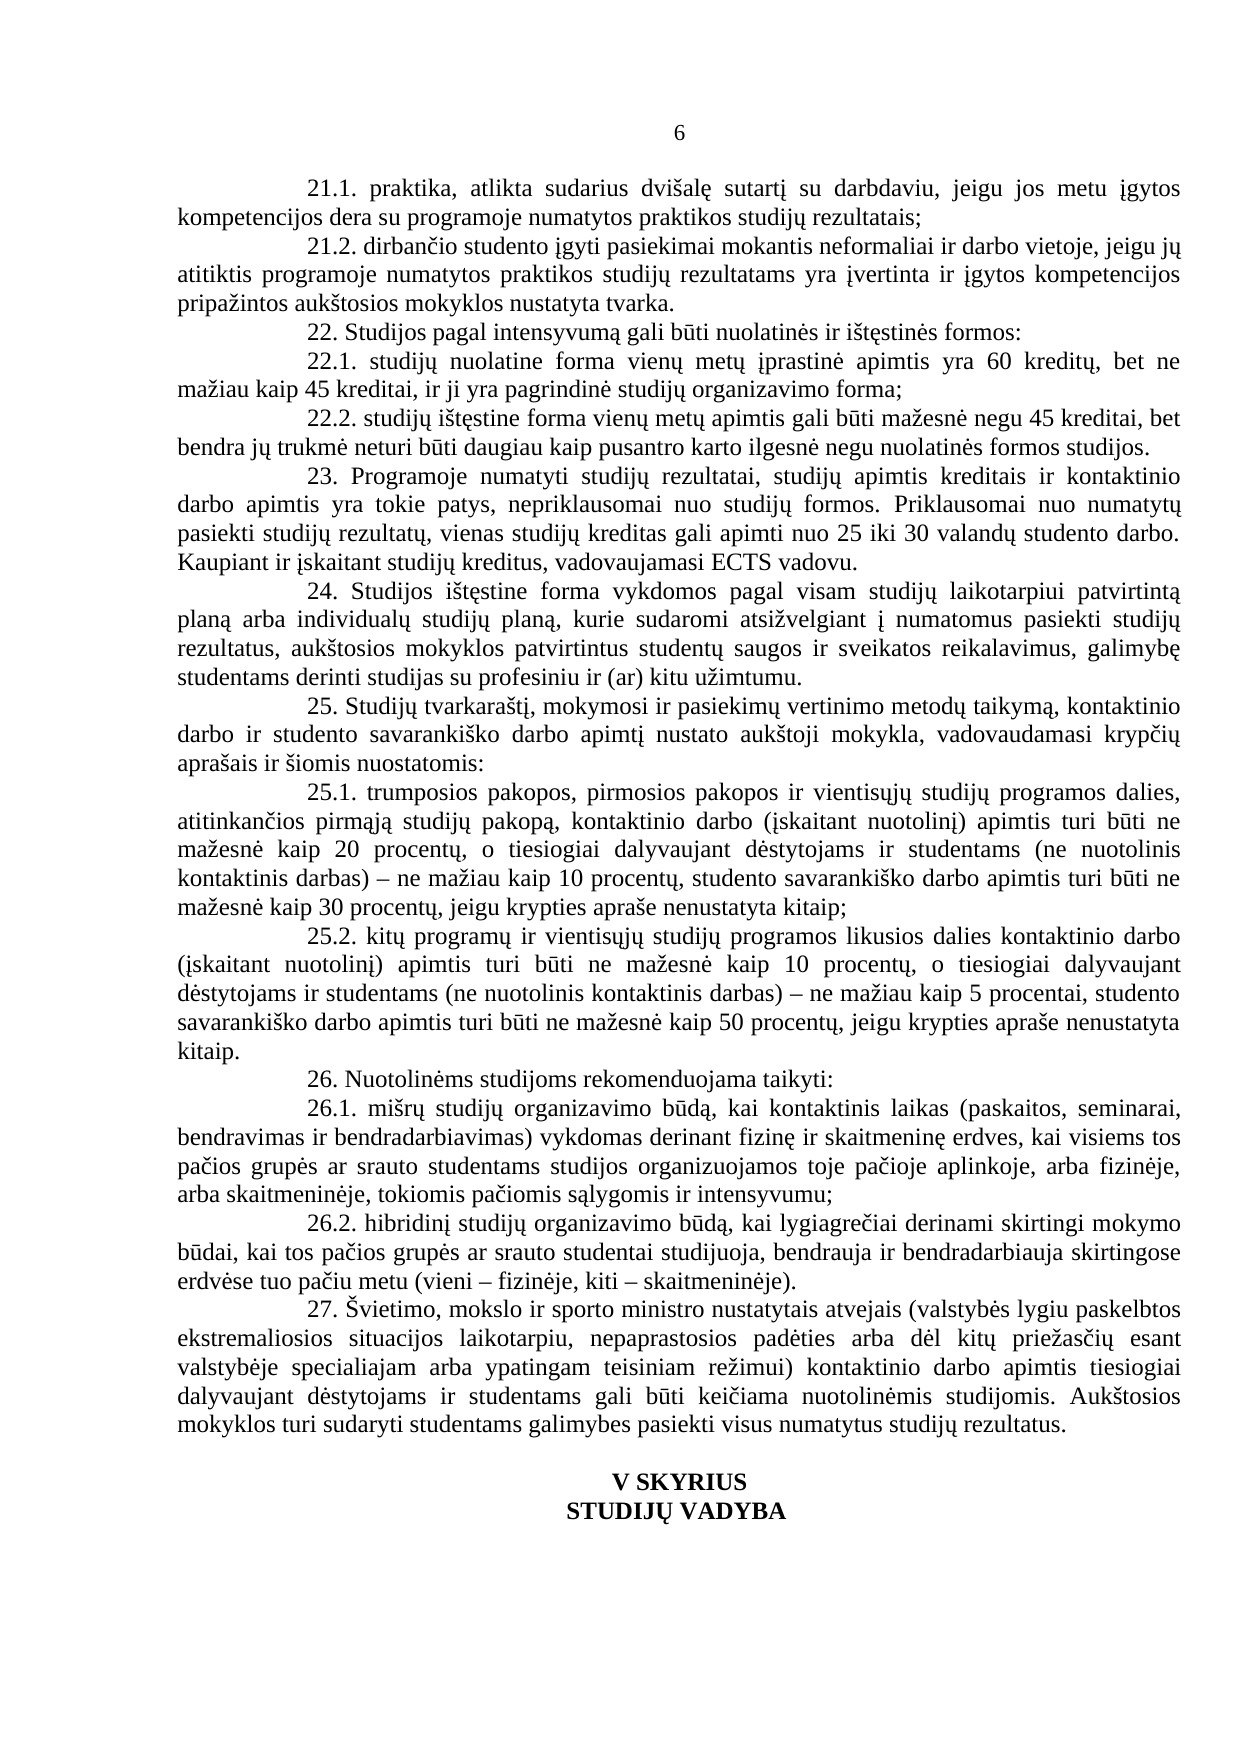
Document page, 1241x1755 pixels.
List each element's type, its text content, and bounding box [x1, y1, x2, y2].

text 22.2. studijų ištęstine forma vienų metų apimtis gali būti mažesnė negu 45 kreditai, bet bendra jų trukmė neturi būti daugiau kaip pusantro karto ilgesnė negu nuolatinės formos studijos. [177, 403, 1182, 461]
text 25.1. trumposios pakopos, pirmosios pakopos ir vientisųjų studijų programos dalies, atitinkančios pirmąją studijų pakopą, kontaktinio darbo (įskaitant nuotolinį) apimtis turi būti ne mažesnė kaip 20 procentų, o tiesiogiai dalyvaujant dėstytojams ir studentams (ne nuotolinis kontaktinis darbas) – ne mažiau kaip 10 procentų, studento savarankiško darbo apimtis turi būti ne mažesnė kaip 30 procentų, jeigu krypties apraše nenustatyta kitaip; [177, 777, 1182, 921]
text 26.2. hibridinį studijų organizavimo būdą, kai lygiagrečiai derinami skirtingi mokymo būdai, kai tos pačios grupės ar srauto studentai studijuoja, bendrauja ir bendradarbiauja skirtingose erdvėse tuo pačiu metu (vieni – fizinėje, kiti – skaitmeninėje). [177, 1208, 1182, 1294]
text 23. Programoje numatyti studijų rezultatai, studijų apimtis kreditais ir kontaktinio darbo apimtis yra tokie patys, nepriklausomai nuo studijų formos. Priklausomai nuo numatytų pasiekti studijų rezultatų, vienas studijų kreditas gali apimti nuo 25 iki 30 valandų studento darbo. Kaupiant ir įskaitant studijų kreditus, vadovaujamasi ECTS vadovu. [177, 461, 1182, 576]
text 21.1. praktika, atlikta sudarius dvišalę sutartį su darbdaviu, jeigu jos metu įgytos kompetencijos dera su programoje numatytos praktikos studijų rezultatais; [177, 173, 1182, 231]
text 26. Nuotolinėms studijoms rekomenduojama taikyti: [177, 1064, 1182, 1093]
text 24. Studijos ištęstine forma vykdomos pagal visam studijų laikotarpiui patvirtintą planą arba individualų studijų planą, kurie sudaromi atsižvelgiant į numatomus pasiekti studijų rezultatus, aukštosios mokyklos patvirtintus studentų saugos ir sveikatos reikalavimus, galimybę studentams derinti studijas su profesiniu ir (ar) kitu užimtumu. [177, 576, 1182, 691]
text 26.1. mišrų studijų organizavimo būdą, kai kontaktinis laikas (paskaitos, seminarai, bendravimas ir bendradarbiavimas) vykdomas derinant fizinę ir skaitmeninę erdves, kai visiems tos pačios grupės ar srauto studentams studijos organizuojamos toje pačioje aplinkoje, arba fizinėje, arba skaitmeninėje, tokiomis pačiomis sąlygomis ir intensyvumu; [177, 1093, 1182, 1208]
text 25.2. kitų programų ir vientisųjų studijų programos likusios dalies kontaktinio darbo (įskaitant nuotolinį) apimtis turi būti ne mažesnė kaip 10 procentų, o tiesiogiai dalyvaujant dėstytojams ir studentams (ne nuotolinis kontaktinis darbas) – ne mažiau kaip 5 procentai, studento savarankiško darbo apimtis turi būti ne mažesnė kaip 50 procentų, jeigu krypties apraše nenustatyta kitaip. [177, 921, 1182, 1064]
text 21.2. dirbančio studento įgyti pasiekimai mokantis neformaliai ir darbo vietoje, jeigu jų atitiktis programoje numatytos praktikos studijų rezultatams yra įvertinta ir įgytos kompetencijos pripažintos aukštosios mokyklos nustatyta tvarka. [177, 231, 1182, 317]
text STUDIJŲ VADYBA [177, 1496, 1182, 1524]
text 22. Studijos pagal intensyvumą gali būti nuolatinės ir ištęstinės formos: [177, 317, 1182, 346]
text 25. Studijų tvarkaraštį, mokymosi ir pasiekimų vertinimo metodų taikymą, kontaktinio darbo ir studento savarankiško darbo apimtį nustato aukštoji mokykla, vadovaudamasi krypčių aprašais ir šiomis nuostatomis: [177, 691, 1182, 777]
text 27. Švietimo, mokslo ir sporto ministro nustatytais atvejais (valstybės lygiu paskelbtos ekstremaliosios situacijos laikotarpiu, nepaprastosios padėties arba dėl kitų priežasčių esant valstybėje specialiajam arba ypatingam teisiniam režimui) kontaktinio darbo apimtis tiesiogiai dalyvaujant dėstytojams ir studentams gali būti keičiama nuotolinėmis studijomis. Aukštosios mokyklos turi sudaryti studentams galimybes pasiekti visus numatytus studijų rezultatus. [177, 1294, 1182, 1438]
text 22.1. studijų nuolatine forma vienų metų įprastinė apimtis yra 60 kreditų, bet ne mažiau kaip 45 kreditai, ir ji yra pagrindinė studijų organizavimo forma; [177, 346, 1182, 403]
text V SKYRIUS [177, 1467, 1182, 1496]
